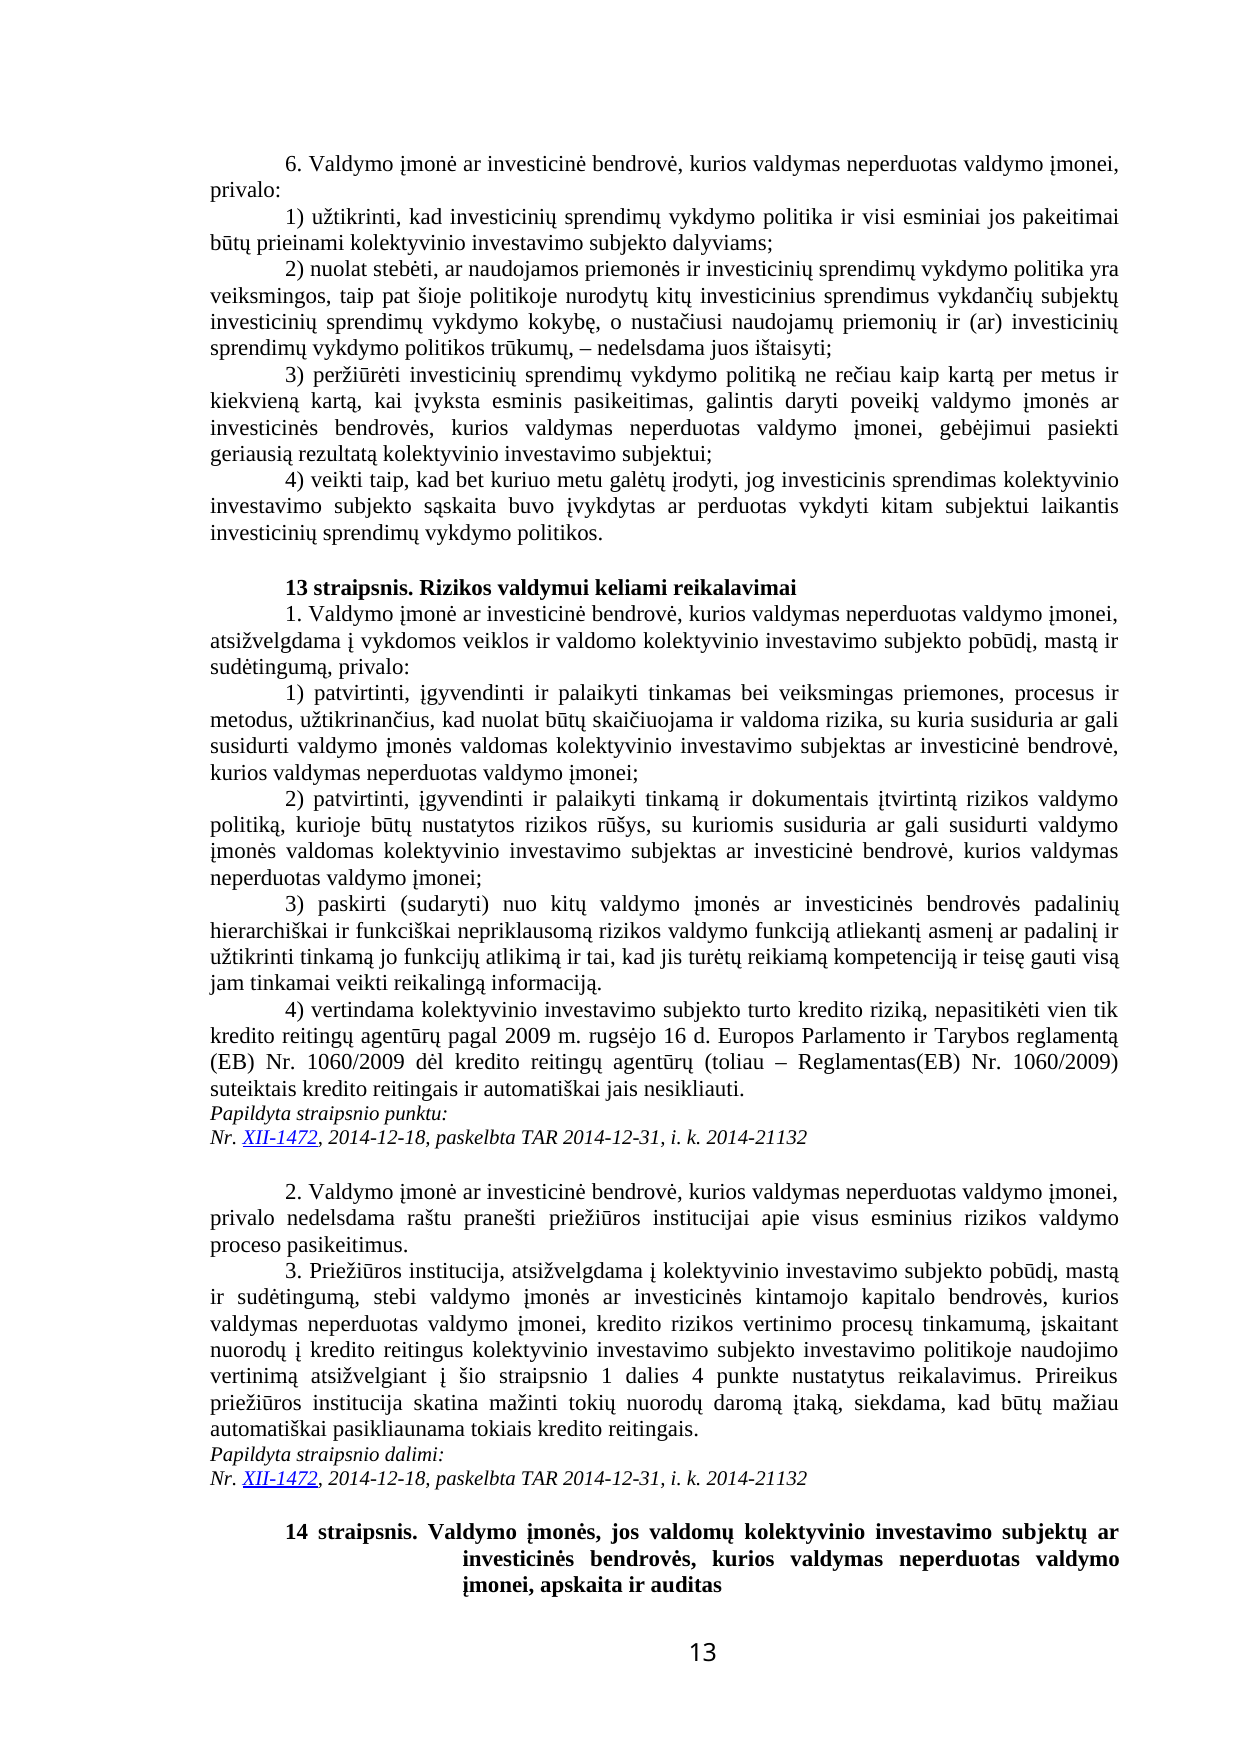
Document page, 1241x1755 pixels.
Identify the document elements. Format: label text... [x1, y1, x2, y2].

text 6. Valdymo įmonė ar investicinė bendrovė, kurios valdymas neperduotas valdymo įmonei, privalo: [210, 150, 1120, 203]
text Papildyta straipsnio dalimi: [210, 1442, 1120, 1466]
text 4) vertindama kolektyvinio investavimo subjekto turto kredito riziką, nepasitikėti vien tik kredito reitingų agentūrų pagal 2009 m. rugsėjo 16 d. Europos Parlamento ir Tarybos reglamentą (EB) Nr. 1060/2009 dėl kredito reitingų agentūrų (toliau – Reglamentas(EB) Nr. 1060/2009) suteiktais kredito reitingais ir automatiškai jais nesikliauti. [210, 996, 1120, 1101]
text Papildyta straipsnio punktu: [210, 1101, 1120, 1125]
text Nr. XII-1472, 2014-12-18, paskelbta TAR 2014-12-31, i. k. 2014-21132 [210, 1125, 1120, 1149]
text 14 straipsnis. Valdymo įmonės, jos valdomų kolektyvinio investavimo subjektų ar investicinės bendrovės, kurios valdymas neperduotas valdymo įmonei, apskaita ir auditas [285, 1518, 1120, 1597]
text 3) paskirti (sudaryti) nuo kitų valdymo įmonės ar investicinės bendrovės padalinių hierarchiškai ir funkciškai nepriklausomą rizikos valdymo funkciją atliekantį asmenį ar padalinį ir užtikrinti tinkamą jo funkcijų atlikimą ir tai, kad jis turėtų reikiamą kompetenciją ir teisę gauti visą jam tinkamai veikti reikalingą informaciją. [210, 890, 1120, 996]
text 1) patvirtinti, įgyvendinti ir palaikyti tinkamas bei veiksmingas priemones, procesus ir metodus, užtikrinančius, kad nuolat būtų skaičiuojama ir valdoma rizika, su kuria susiduria ar gali susidurti valdymo įmonės valdomas kolektyvinio investavimo subjektas ar investicinė bendrovė, kurios valdymas neperduotas valdymo įmonei; [210, 679, 1120, 785]
text 4) veikti taip, kad bet kuriuo metu galėtų įrodyti, jog investicinis sprendimas kolektyvinio investavimo subjekto sąskaita buvo įvykdytas ar perduotas vykdyti kitam subjektui laikantis investicinių sprendimų vykdymo politikos. [210, 466, 1120, 545]
text Nr. XII-1472, 2014-12-18, paskelbta TAR 2014-12-31, i. k. 2014-21132 [210, 1466, 1120, 1490]
text 3. Priežiūros institucija, atsižvelgdama į kolektyvinio investavimo subjekto pobūdį, mastą ir sudėtingumą, stebi valdymo įmonės ar investicinės kintamojo kapitalo bendrovės, kurios valdymas neperduotas valdymo įmonei, kredito rizikos vertinimo procesų tinkamumą, įskaitant nuorodų į kredito reitingus kolektyvinio investavimo subjekto investavimo politikoje naudojimo vertinimą atsižvelgiant į šio straipsnio 1 dalies 4 punkte nustatytus reikalavimus. Prireikus priežiūros institucija skatina mažinti tokių nuorodų daromą įtaką, siekdama, kad būtų mažiau automatiškai pasikliaunama tokiais kredito reitingais. [210, 1257, 1120, 1442]
text 1) užtikrinti, kad investicinių sprendimų vykdymo politika ir visi esminiai jos pakeitimai būtų prieinami kolektyvinio investavimo subjekto dalyviams; [210, 203, 1120, 255]
text 2) nuolat stebėti, ar naudojamos priemonės ir investicinių sprendimų vykdymo politika yra veiksmingos, taip pat šioje politikoje nurodytų kitų investicinius sprendimus vykdančių subjektų investicinių sprendimų vykdymo kokybę, o nustačiusi naudojamų priemonių ir (ar) investicinių sprendimų vykdymo politikos trūkumų, – nedelsdama juos ištaisyti; [210, 255, 1120, 361]
text 2) patvirtinti, įgyvendinti ir palaikyti tinkamą ir dokumentais įtvirtintą rizikos valdymo politiką, kurioje būtų nustatytos rizikos rūšys, su kuriomis susiduria ar gali susidurti valdymo įmonės valdomas kolektyvinio investavimo subjektas ar investicinė bendrovė, kurios valdymas neperduotas valdymo įmonei; [210, 785, 1120, 890]
text 2. Valdymo įmonė ar investicinė bendrovė, kurios valdymas neperduotas valdymo įmonei, privalo nedelsdama raštu pranešti priežiūros institucijai apie visus esminius rizikos valdymo proceso pasikeitimus. [210, 1178, 1120, 1257]
text 1. Valdymo įmonė ar investicinė bendrovė, kurios valdymas neperduotas valdymo įmonei, atsižvelgdama į vykdomos veiklos ir valdomo kolektyvinio investavimo subjekto pobūdį, mastą ir sudėtingumą, privalo: [210, 600, 1120, 679]
text 13 straipsnis. Rizikos valdymui keliami reikalavimai [210, 574, 1120, 600]
text 3) peržiūrėti investicinių sprendimų vykdymo politiką ne rečiau kaip kartą per metus ir kiekvieną kartą, kai įvyksta esminis pasikeitimas, galintis daryti poveikį valdymo įmonės ar investicinės bendrovės, kurios valdymas neperduotas valdymo įmonei, gebėjimui pasiekti geriausią rezultatą kolektyvinio investavimo subjektui; [210, 361, 1120, 466]
